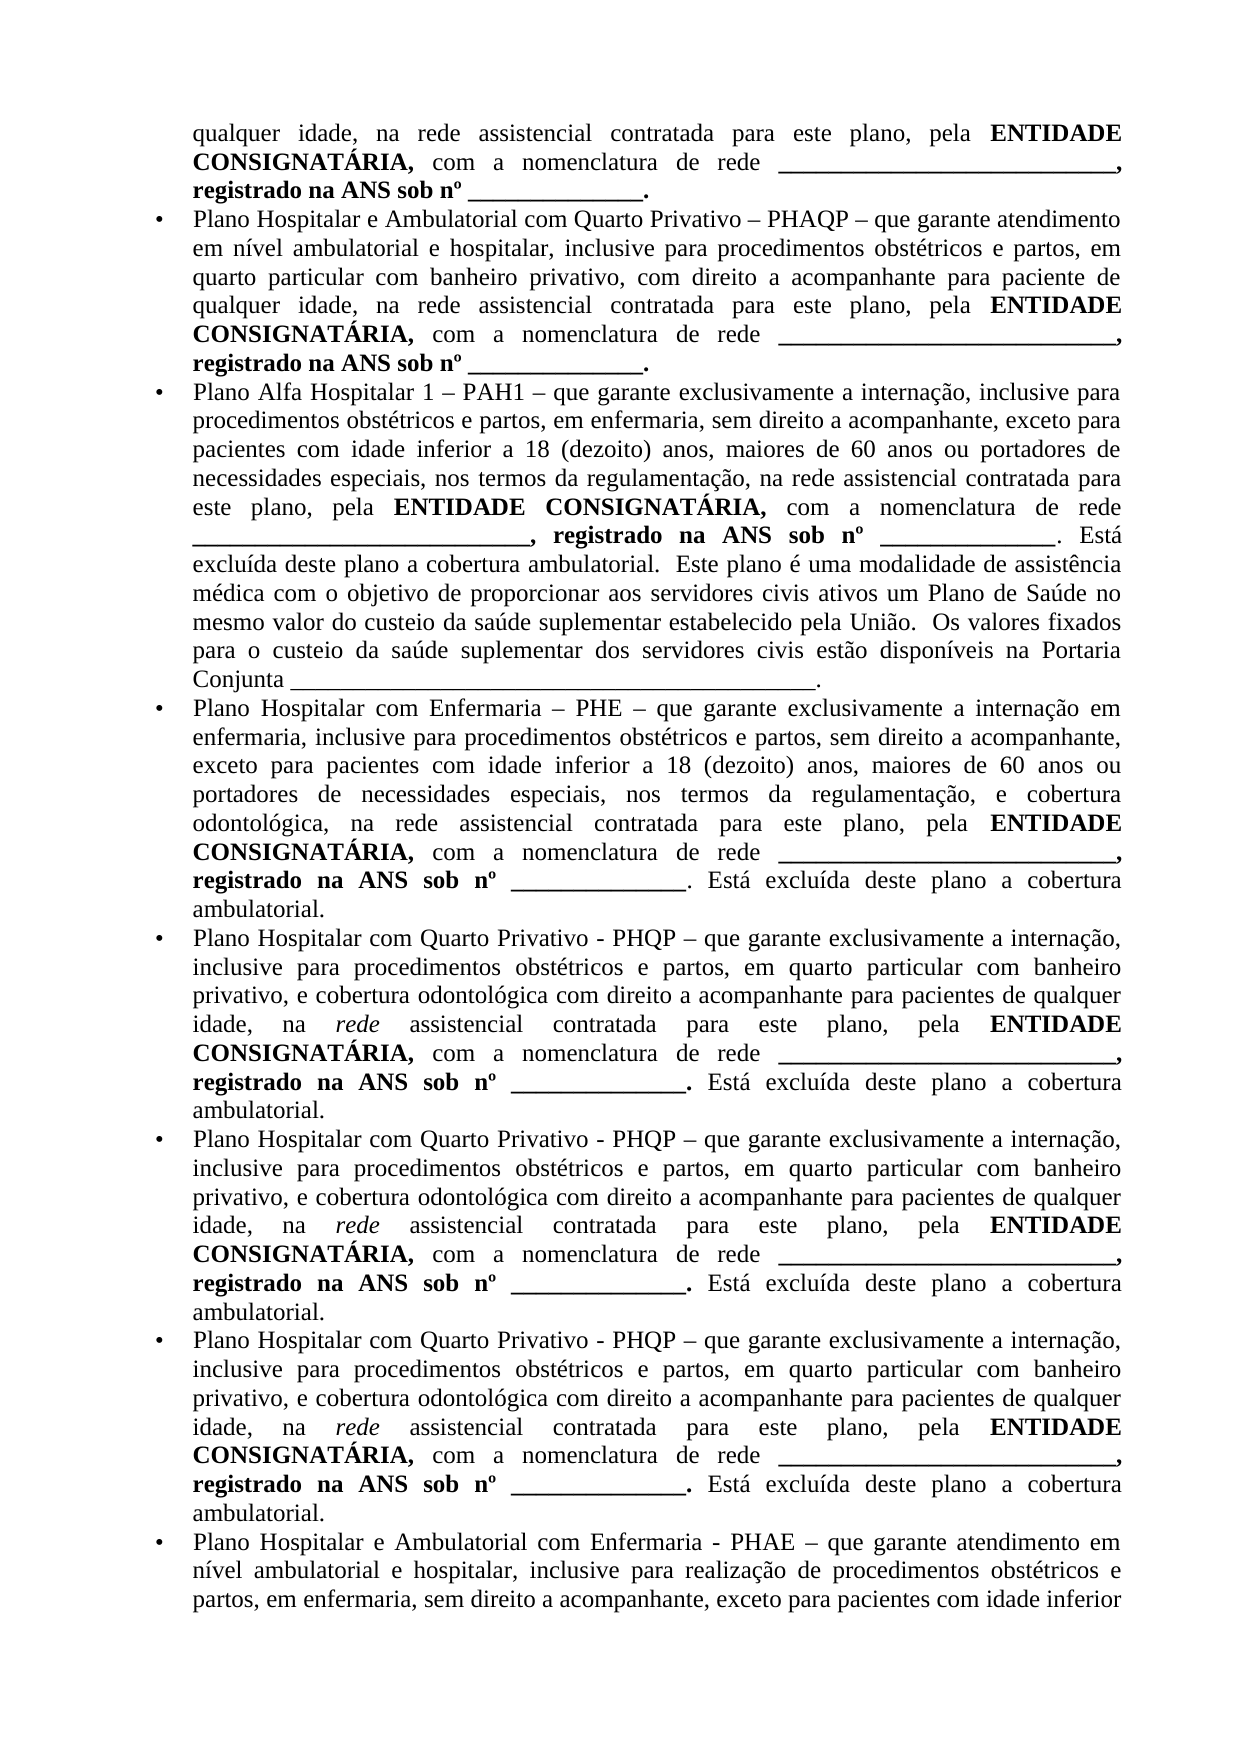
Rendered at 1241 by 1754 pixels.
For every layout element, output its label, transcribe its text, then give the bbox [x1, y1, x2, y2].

list Plano Hospitalar com Enfermaria – PHE – que garante exclusivamente a internação em enfermaria, inclusive para procedimentos obstétricos e partos, sem direito a acompanhante, exceto para pacientes com idade inferior a 18 (dezoito) anos, maiores de 60 anos ou portadores de necessidades especiais, nos termos da regulamentação, e cobertura odontológica, na rede assistencial contratada para este plano, pela ENTIDADE CONSIGNATÁRIA, com a nomenclatura de rede ___________________________, registrado na ANS sob nº ______________. Está excluída deste plano a cobertura ambulatorial. [155, 693, 1122, 923]
list Plano Hospitalar e Ambulatorial com Enfermaria - PHAE – que garante atendimento em nível ambulatorial e hospitalar, inclusive para realização de procedimentos obstétricos e partos, em enfermaria, sem direito a acompanhante, exceto para pacientes com idade inferior [155, 1527, 1122, 1613]
list Plano Hospitalar com Quarto Privativo - PHQP – que garante exclusivamente a internação, inclusive para procedimentos obstétricos e partos, em quarto particular com banheiro privativo, e cobertura odontológica com direito a acompanhante para pacientes de qualquer idade, na rede assistencial contratada para este plano, pela ENTIDADE CONSIGNATÁRIA, com a nomenclatura de rede ___________________________, registrado na ANS sob nº ______________. Está excluída deste plano a cobertura ambulatorial. [155, 1124, 1122, 1326]
list Plano Hospitalar e Ambulatorial com Quarto Privativo – PHAQP – que garante atendimento em nível ambulatorial e hospitalar, inclusive para procedimentos obstétricos e partos, em quarto particular com banheiro privativo, com direito a acompanhante para paciente de qualquer idade, na rede assistencial contratada para este plano, pela ENTIDADE CONSIGNATÁRIA, com a nomenclatura de rede ___________________________, registrado na ANS sob nº ______________. [155, 204, 1122, 377]
list qualquer idade, na rede assistencial contratada para este plano, pela ENTIDADE CONSIGNATÁRIA, com a nomenclatura de rede ___________________________, registrado na ANS sob nº ______________. [155, 118, 1122, 204]
list Plano Hospitalar com Quarto Privativo - PHQP – que garante exclusivamente a internação, inclusive para procedimentos obstétricos e partos, em quarto particular com banheiro privativo, e cobertura odontológica com direito a acompanhante para pacientes de qualquer idade, na rede assistencial contratada para este plano, pela ENTIDADE CONSIGNATÁRIA, com a nomenclatura de rede ___________________________, registrado na ANS sob nº ______________. Está excluída deste plano a cobertura ambulatorial. [155, 1326, 1122, 1527]
list Plano Alfa Hospitalar 1 – PAH1 – que garante exclusivamente a internação, inclusive para procedimentos obstétricos e partos, em enfermaria, sem direito a acompanhante, exceto para pacientes com idade inferior a 18 (dezoito) anos, maiores de 60 anos ou portadores de necessidades especiais, nos termos da regulamentação, na rede assistencial contratada para este plano, pela ENTIDADE CONSIGNATÁRIA, com a nomenclatura de rede ___________________________, registrado na ANS sob nº ______________. Está excluída deste plano a cobertura ambulatorial. Este plano é uma modalidade de assistência médica com o objetivo de proporcionar aos servidores civis ativos um Plano de Saúde no mesmo valor do custeio da saúde suplementar estabelecido pela União. Os valores fixados para o custeio da saúde suplementar dos servidores civis estão disponíveis na Portaria Conjunta __________________________________________. [155, 377, 1122, 693]
list Plano Hospitalar com Quarto Privativo - PHQP – que garante exclusivamente a internação, inclusive para procedimentos obstétricos e partos, em quarto particular com banheiro privativo, e cobertura odontológica com direito a acompanhante para pacientes de qualquer idade, na rede assistencial contratada para este plano, pela ENTIDADE CONSIGNATÁRIA, com a nomenclatura de rede ___________________________, registrado na ANS sob nº ______________. Está excluída deste plano a cobertura ambulatorial. [155, 923, 1122, 1124]
